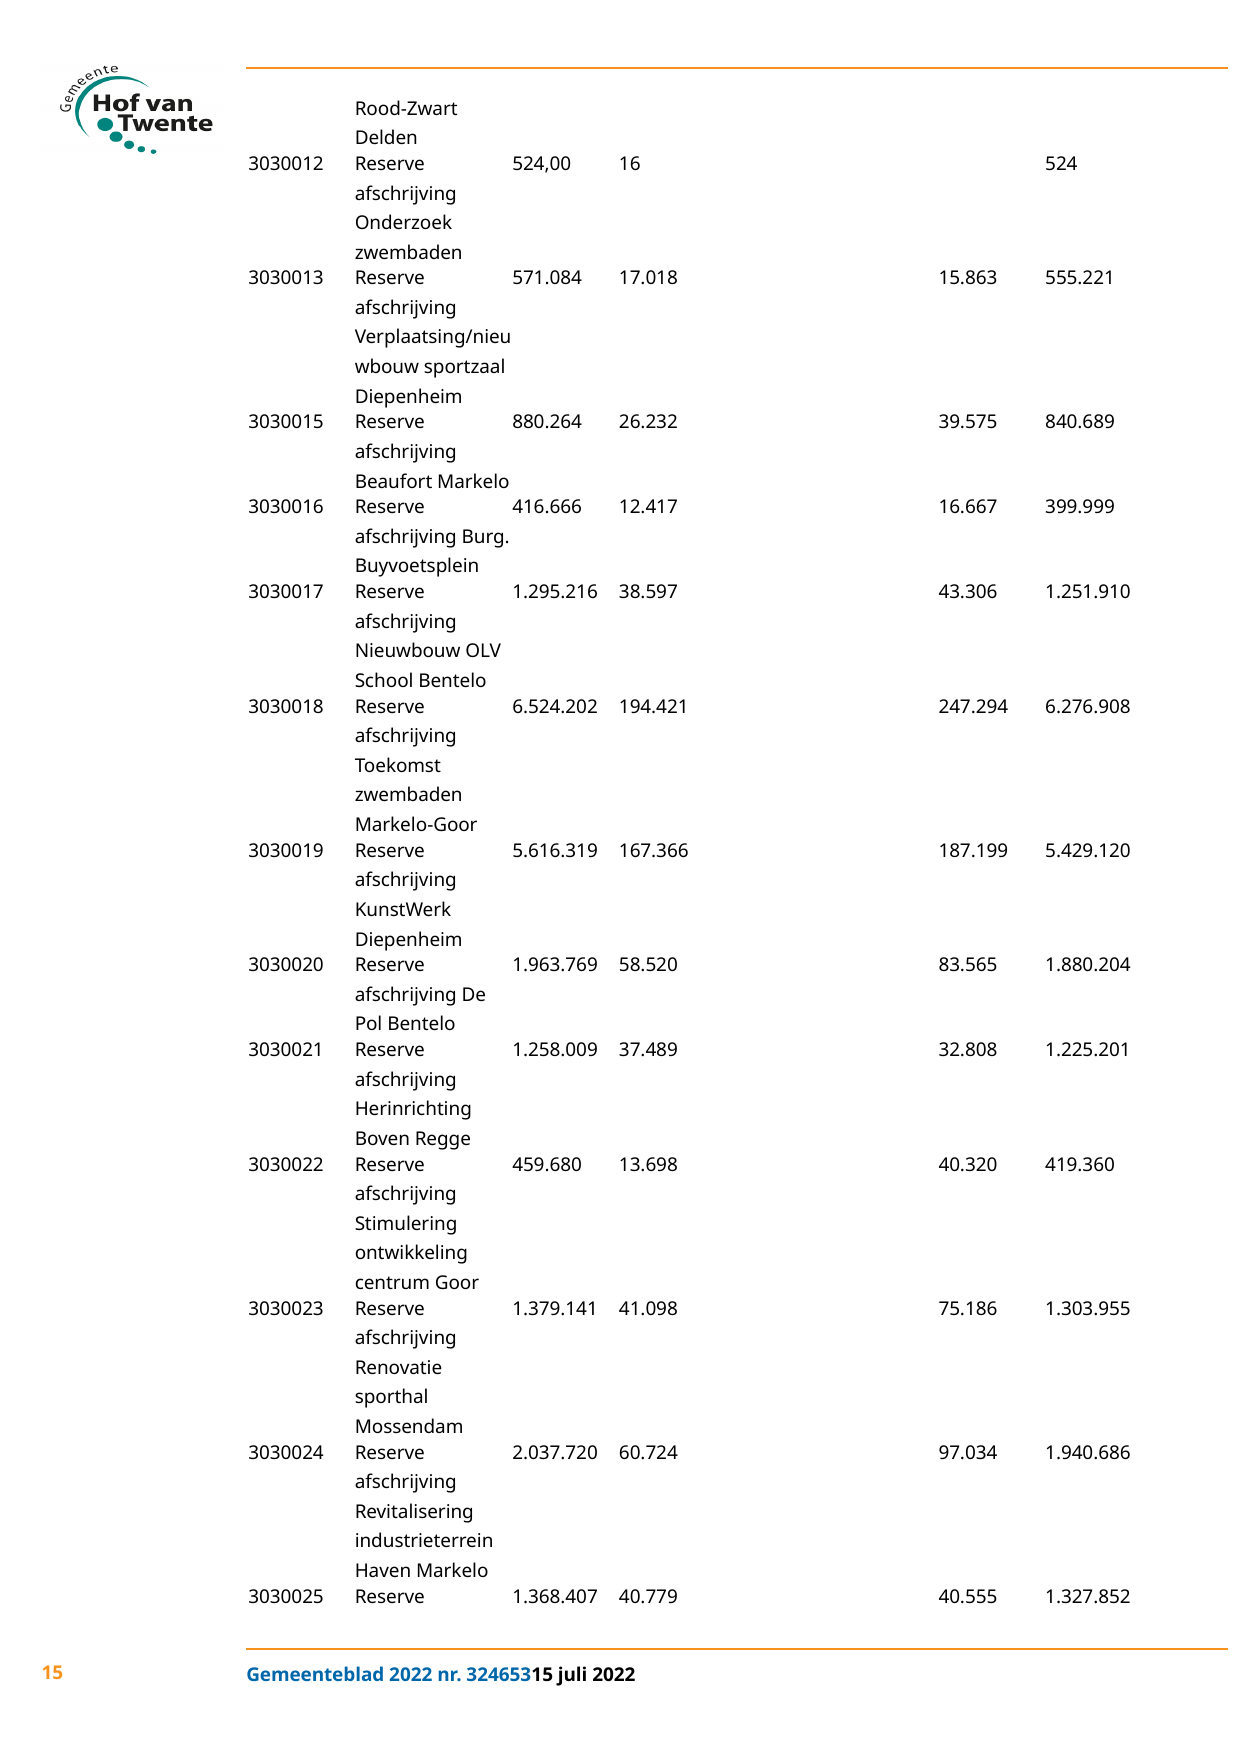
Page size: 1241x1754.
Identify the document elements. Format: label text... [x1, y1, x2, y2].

table_cell 459.680 [512, 1151, 619, 1295]
table_cell [725, 95, 832, 150]
table_cell 43.306 [938, 579, 1045, 693]
table_cell [725, 1295, 832, 1439]
table_cell [832, 1439, 938, 1583]
table_cell Reserve afschrijving Verplaatsing/nieuwbouw sportzaal Diepenheim [355, 265, 512, 409]
table_cell Reserve afschrijving Revitalisering industrieterrein Haven Markelo [355, 1439, 512, 1583]
table_cell 3030025 [248, 1583, 354, 1609]
table_cell Reserve afschrijving Nieuwbouw OLV School Bentelo [355, 579, 512, 693]
table_cell [725, 409, 832, 493]
table_cell 16.667 [938, 494, 1045, 578]
table_cell [725, 1036, 832, 1151]
table_cell [938, 95, 1045, 150]
table_cell [725, 951, 832, 1036]
table_cell 26.232 [619, 409, 725, 493]
table_cell [832, 150, 938, 264]
table_cell [725, 837, 832, 951]
table_cell 3030017 [248, 579, 354, 693]
table_cell [832, 1295, 938, 1439]
table_cell 6.524.202 [512, 693, 619, 837]
table_cell 40.555 [938, 1583, 1045, 1609]
table_cell [832, 409, 938, 493]
table_cell 40.320 [938, 1151, 1045, 1295]
table_cell 32.808 [938, 1036, 1045, 1151]
table_cell [725, 1583, 832, 1609]
table_cell 1.963.769 [512, 951, 619, 1036]
table_cell [938, 150, 1045, 264]
table_cell 41.098 [619, 1295, 725, 1439]
table_cell [248, 95, 354, 150]
table_cell 37.489 [619, 1036, 725, 1151]
table_cell 39.575 [938, 409, 1045, 493]
table_cell Reserve [355, 1583, 512, 1609]
table_cell 5.616.319 [512, 837, 619, 951]
table_cell 12.417 [619, 494, 725, 578]
table_cell 40.779 [619, 1583, 725, 1609]
table_cell 5.429.120 [1045, 837, 1152, 951]
table_cell Reserve afschrijving Onderzoek zwembaden [355, 150, 512, 264]
table_cell 167.366 [619, 837, 725, 951]
table_cell [725, 265, 832, 409]
table_cell 3030021 [248, 1036, 354, 1151]
table_cell [832, 1583, 938, 1609]
table_cell 1.251.910 [1045, 579, 1152, 693]
table_cell [725, 150, 832, 264]
table_cell [832, 693, 938, 837]
table_cell 83.565 [938, 951, 1045, 1036]
table_cell Rood-Zwart Delden [355, 95, 512, 150]
table_cell 524 [1045, 150, 1152, 264]
table_cell Reserve afschrijving Beaufort Markelo [355, 409, 512, 493]
table_cell 416.666 [512, 494, 619, 578]
table_cell 6.276.908 [1045, 693, 1152, 837]
table_cell [832, 1036, 938, 1151]
table_cell 3030022 [248, 1151, 354, 1295]
table_cell 60.724 [619, 1439, 725, 1583]
table_cell 194.421 [619, 693, 725, 837]
table_cell [832, 494, 938, 578]
table_cell [725, 1439, 832, 1583]
table_cell 524,00 [512, 150, 619, 264]
table_cell 3030012 [248, 150, 354, 264]
table_cell 1.379.141 [512, 1295, 619, 1439]
table_cell 880.264 [512, 409, 619, 493]
table_cell 555.221 [1045, 265, 1152, 409]
table_cell [832, 265, 938, 409]
table_cell Reserve afschrijving Renovatie sporthal Mossendam [355, 1295, 512, 1439]
table_cell [512, 95, 619, 150]
table_cell [832, 95, 938, 150]
table_cell 97.034 [938, 1439, 1045, 1583]
table_cell [832, 837, 938, 951]
table_cell 58.520 [619, 951, 725, 1036]
table_cell 3030015 [248, 409, 354, 493]
table_cell [725, 693, 832, 837]
table_cell [725, 579, 832, 693]
table_cell [832, 951, 938, 1036]
table_cell 1.940.686 [1045, 1439, 1152, 1583]
table_cell 571.084 [512, 265, 619, 409]
table_cell Reserve afschrijving KunstWerk Diepenheim [355, 837, 512, 951]
table_cell 3030019 [248, 837, 354, 951]
table_cell 1.303.955 [1045, 1295, 1152, 1439]
table_cell Reserve afschrijving De Pol Bentelo [355, 951, 512, 1036]
table_cell 1.225.201 [1045, 1036, 1152, 1151]
table_cell 13.698 [619, 1151, 725, 1295]
table_cell Reserve afschrijving Stimulering ontwikkeling centrum Goor [355, 1151, 512, 1295]
table_cell 1.327.852 [1045, 1583, 1152, 1609]
table_cell 419.360 [1045, 1151, 1152, 1295]
table_cell 17.018 [619, 265, 725, 409]
table_cell 187.199 [938, 837, 1045, 951]
table_cell [832, 1151, 938, 1295]
picture [41, 47, 231, 172]
table_cell 1.368.407 [512, 1583, 619, 1609]
table_cell [1045, 95, 1152, 150]
table_cell 3030016 [248, 494, 354, 578]
table_cell 3030024 [248, 1439, 354, 1583]
table_cell Reserve afschrijving Herinrichting Boven Regge [355, 1036, 512, 1151]
table_cell 247.294 [938, 693, 1045, 837]
table_cell 2.037.720 [512, 1439, 619, 1583]
table_cell 16 [619, 150, 725, 264]
table_cell Reserve afschrijving Burg. Buyvoetsplein [355, 494, 512, 578]
table_cell 3030020 [248, 951, 354, 1036]
table_cell Reserve afschrijving Toekomst zwembaden Markelo-Goor [355, 693, 512, 837]
table_cell [725, 1151, 832, 1295]
table_cell [725, 494, 832, 578]
table_cell 75.186 [938, 1295, 1045, 1439]
table_cell 38.597 [619, 579, 725, 693]
table_cell 3030018 [248, 693, 354, 837]
table_cell 840.689 [1045, 409, 1152, 493]
table_cell [832, 579, 938, 693]
table_cell 3030023 [248, 1295, 354, 1439]
table_cell 399.999 [1045, 494, 1152, 578]
table_cell 3030013 [248, 265, 354, 409]
table_cell 15.863 [938, 265, 1045, 409]
table_cell 1.258.009 [512, 1036, 619, 1151]
table_cell [619, 95, 725, 150]
table_cell 1.295.216 [512, 579, 619, 693]
table_cell 1.880.204 [1045, 951, 1152, 1036]
